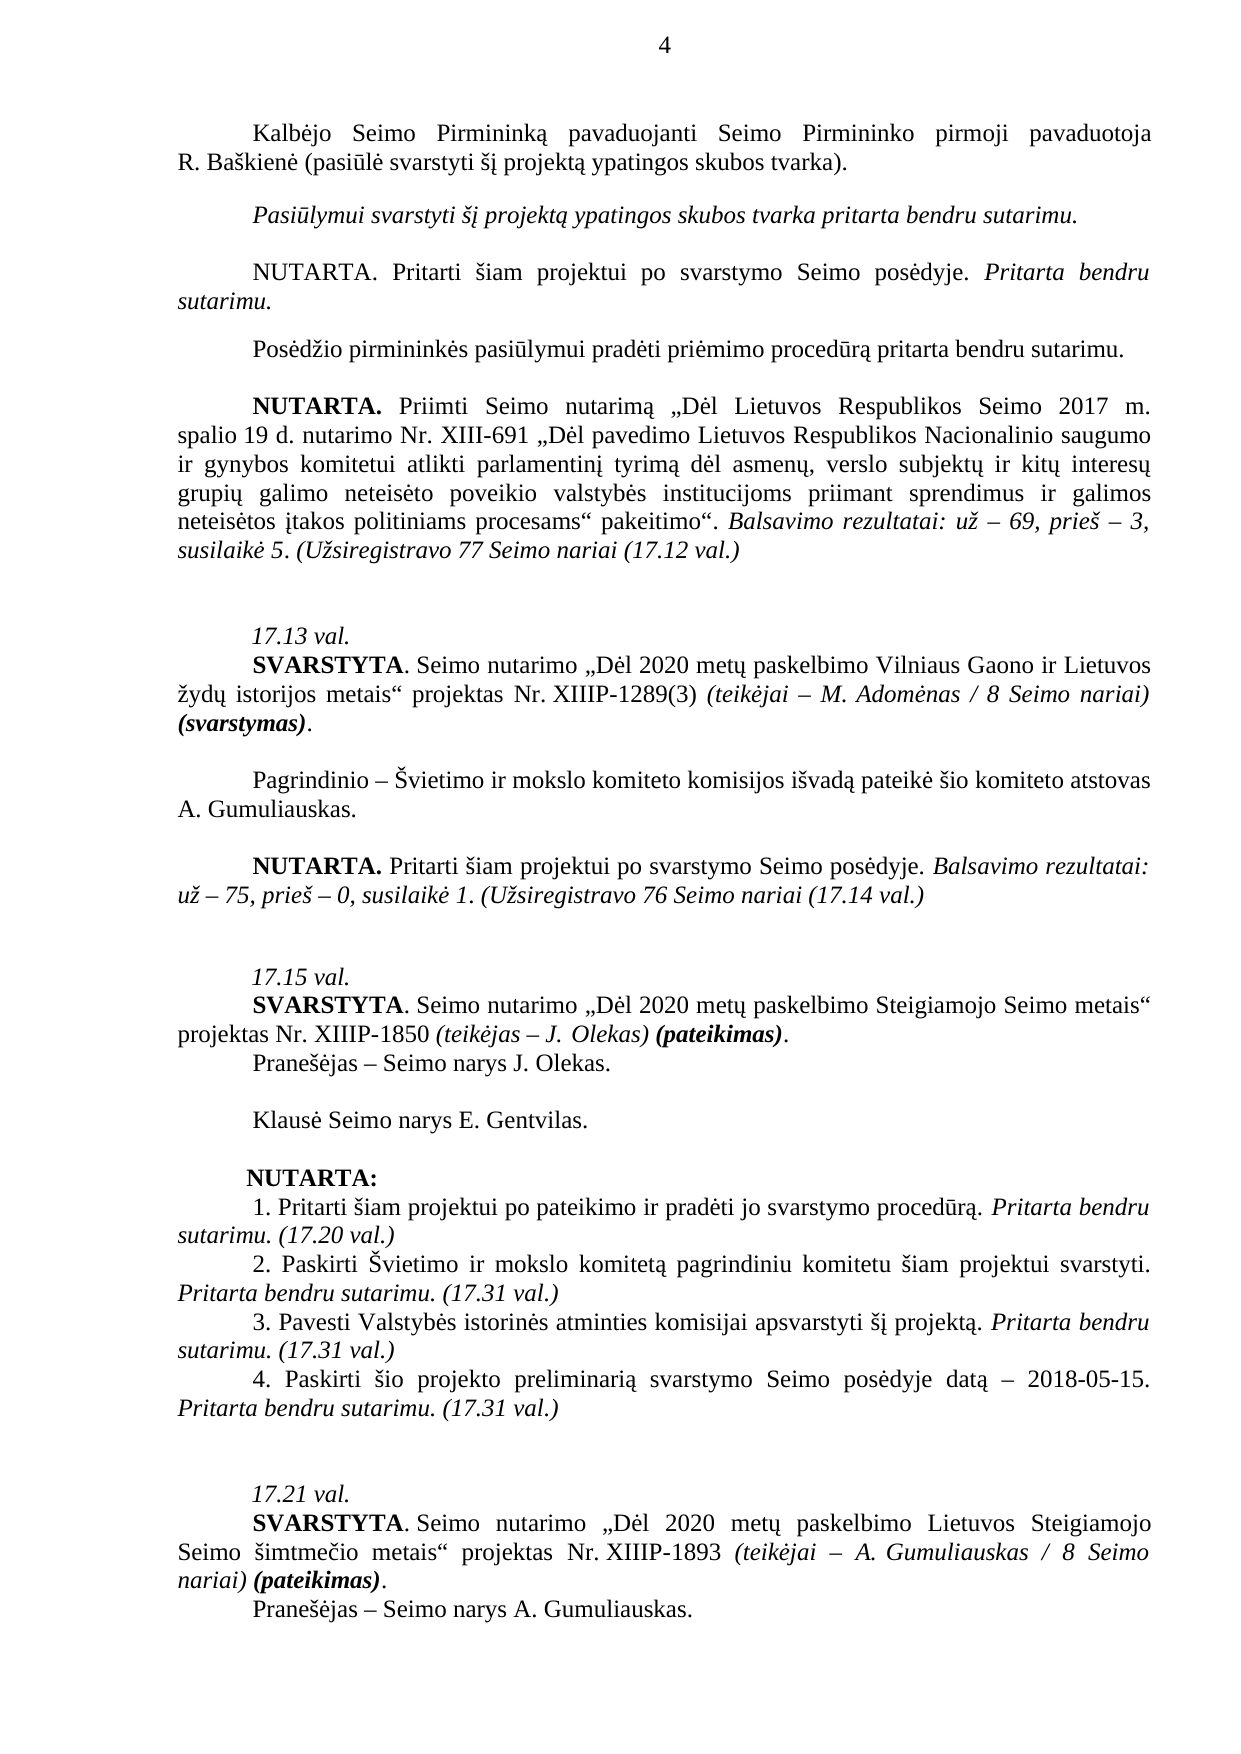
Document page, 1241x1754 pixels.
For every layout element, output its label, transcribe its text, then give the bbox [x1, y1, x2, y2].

text 17.21 val. [177, 1479, 1152, 1508]
text 17.15 val. [177, 962, 1152, 990]
text Klausė Seimo narys E. Gentvilas. [177, 1105, 1152, 1134]
text Pranešėjas – Seimo narys A. Gumuliauskas. [177, 1594, 1152, 1623]
text SVARSTYTA. Seimo nutarimo „Dėl 2020 metų paskelbimo Steigiamojo Seimo metais“ projektas Nr. XIIIP-1850 (teikėjas – J. Olekas) (pateikimas). [177, 990, 1152, 1048]
text Pranešėjas – Seimo narys J. Olekas. [177, 1048, 1152, 1077]
text 4. Paskirti šio projekto preliminarią svarstymo Seimo posėdyje datą – 2018-05-15. Pritarta bendru sutarimu. (17.31 val.) [177, 1364, 1152, 1422]
text 3. Pavesti Valstybės istorinės atminties komisijai apsvarstyti šį projektą. Pritarta bendru sutarimu. (17.31 val.) [177, 1307, 1152, 1364]
text NUTARTA. Pritarti šiam projektui po svarstymo Seimo posėdyje. Balsavimo rezultatai: už – 75, prieš – 0, susilaikė 1. (Užsiregistravo 76 Seimo nariai (17.14 val.) [177, 851, 1152, 909]
text NUTARTA. Pritarti šiam projektui po svarstymo Seimo posėdyje. Pritarta bendru sutarimu. [177, 257, 1152, 315]
text Pasiūlymui svarstyti šį projektą ypatingos skubos tvarka pritarta bendru sutarimu. [177, 200, 1152, 228]
text SVARSTYTA. Seimo nutarimo „Dėl 2020 metų paskelbimo Lietuvos Steigiamojo Seimo šimtmečio metais“ projektas Nr. XIIIP-1893 (teikėjai – A. Gumuliauskas / 8 Seimo nariai) (pateikimas). [177, 1508, 1152, 1594]
text NUTARTA: [177, 1163, 1152, 1192]
text 1. Pritarti šiam projektui po pateikimo ir pradėti jo svarstymo procedūrą. Pritarta bendru sutarimu. (17.20 val.) [177, 1192, 1152, 1249]
text 2. Paskirti Švietimo ir mokslo komitetą pagrindiniu komitetu šiam projektui svarstyti. Pritarta bendru sutarimu. (17.31 val.) [177, 1249, 1152, 1307]
text Posėdžio pirmininkės pasiūlymui pradėti priėmimo procedūrą pritarta bendru sutarimu. [177, 334, 1152, 363]
text NUTARTA. Priimti Seimo nutarimą „Dėl Lietuvos Respublikos Seimo 2017 m. spalio 19 d. nutarimo Nr. XIII-691 „Dėl pavedimo Lietuvos Respublikos Nacionalinio saugumo ir gynybos komitetui atlikti parlamentinį tyrimą dėl asmenų, verslo subjektų ir kitų interesų grupių galimo neteisėto poveikio valstybės institucijoms priimant sprendimus ir galimos neteisėtos įtakos politiniams procesams“ pakeitimo“. Balsavimo rezultatai: už – 69, prieš – 3, susilaikė 5. (Užsiregistravo 77 Seimo nariai (17.12 val.) [177, 391, 1152, 564]
text SVARSTYTA. Seimo nutarimo „Dėl 2020 metų paskelbimo Vilniaus Gaono ir Lietuvos žydų istorijos metais“ projektas Nr. XIIIP-1289(3) (teikėjai – M. Adomėnas / 8 Seimo nariai) (svarstymas). [177, 650, 1152, 736]
text 17.13 val. [177, 621, 1152, 650]
text Pagrindinio – Švietimo ir mokslo komiteto komisijos išvadą pateikė šio komiteto atstovas A. Gumuliauskas. [177, 765, 1152, 823]
text Kalbėjo Seimo Pirmininką pavaduojanti Seimo Pirmininko pirmoji pavaduotoja R. Baškienė (pasiūlė svarstyti šį projektą ypatingos skubos tvarka). [177, 118, 1152, 176]
